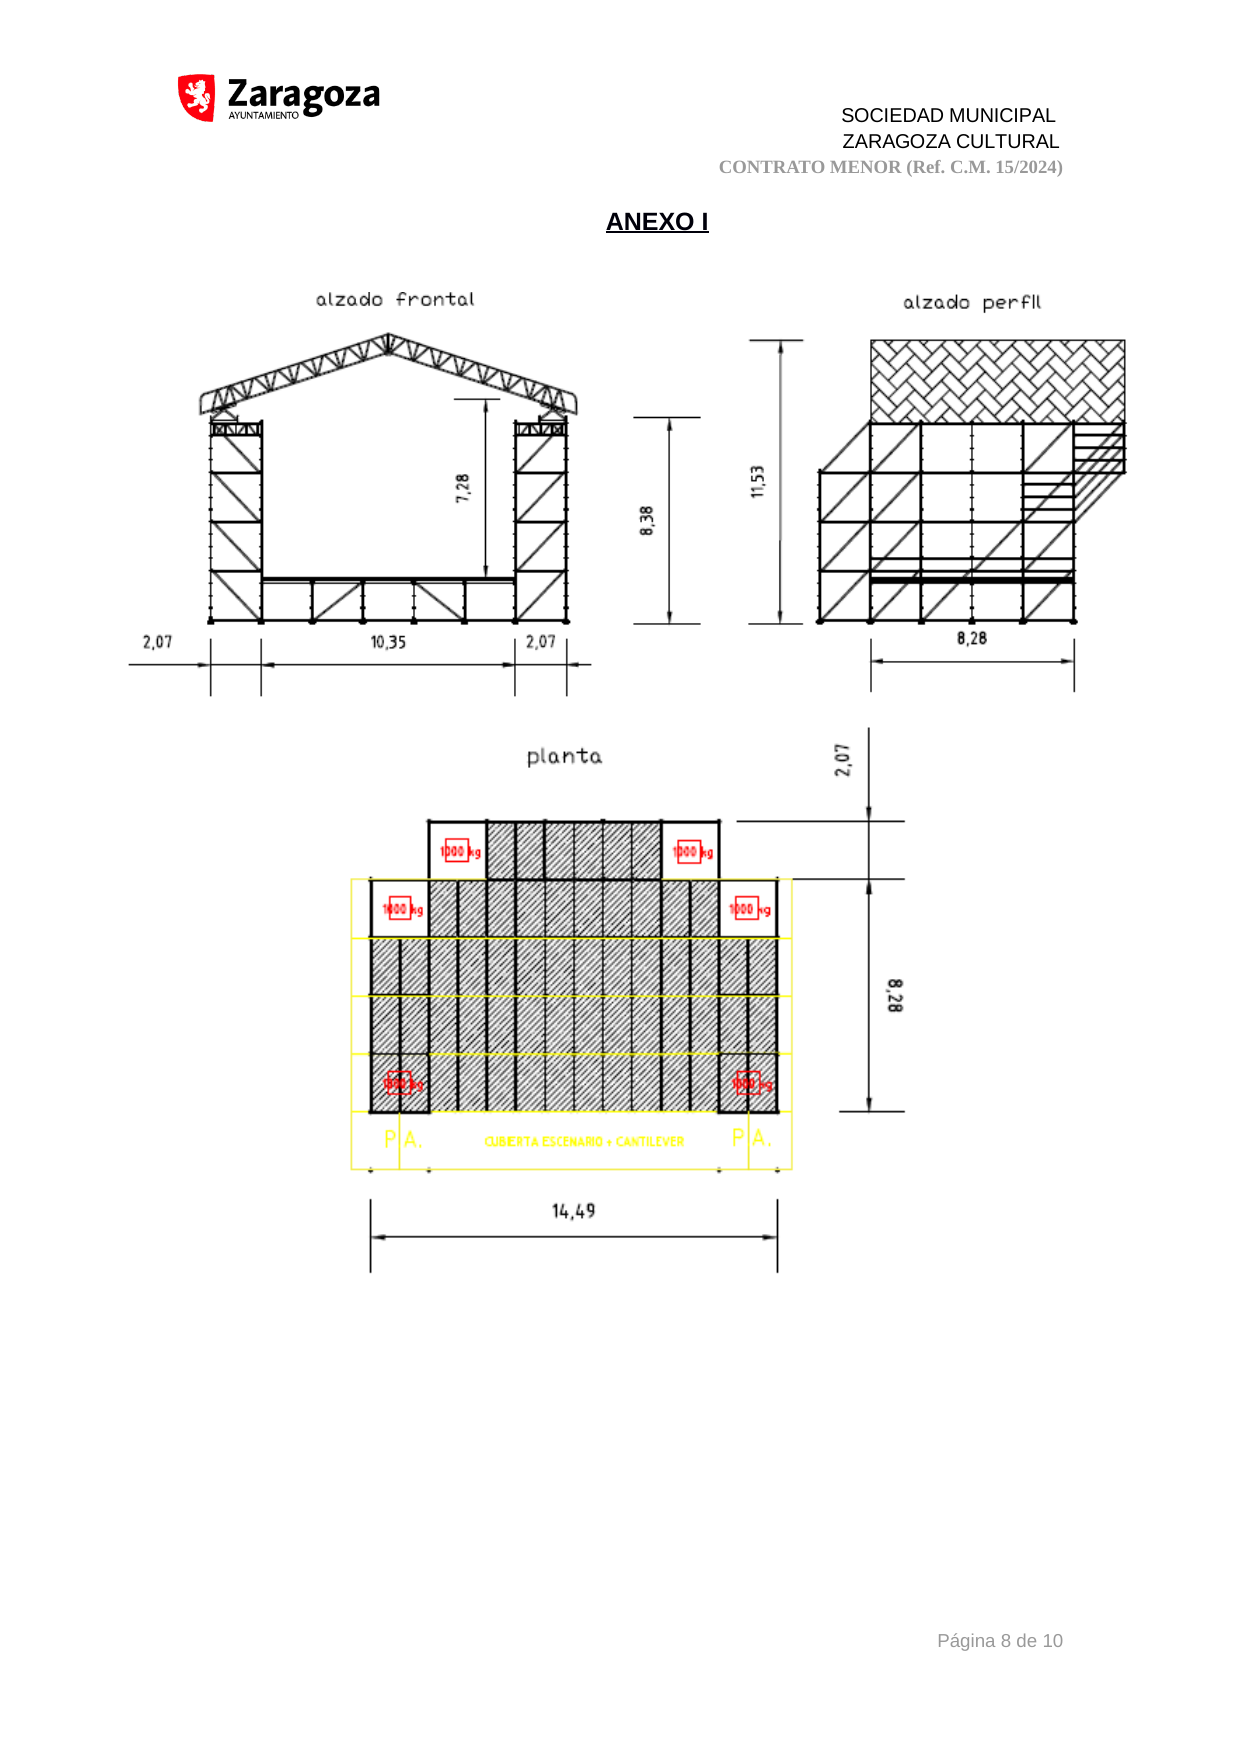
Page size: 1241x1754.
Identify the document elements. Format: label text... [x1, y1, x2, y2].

picture [306, 715, 934, 1278]
picture [118, 292, 1135, 701]
text ANEXO I [177, 206, 1063, 235]
